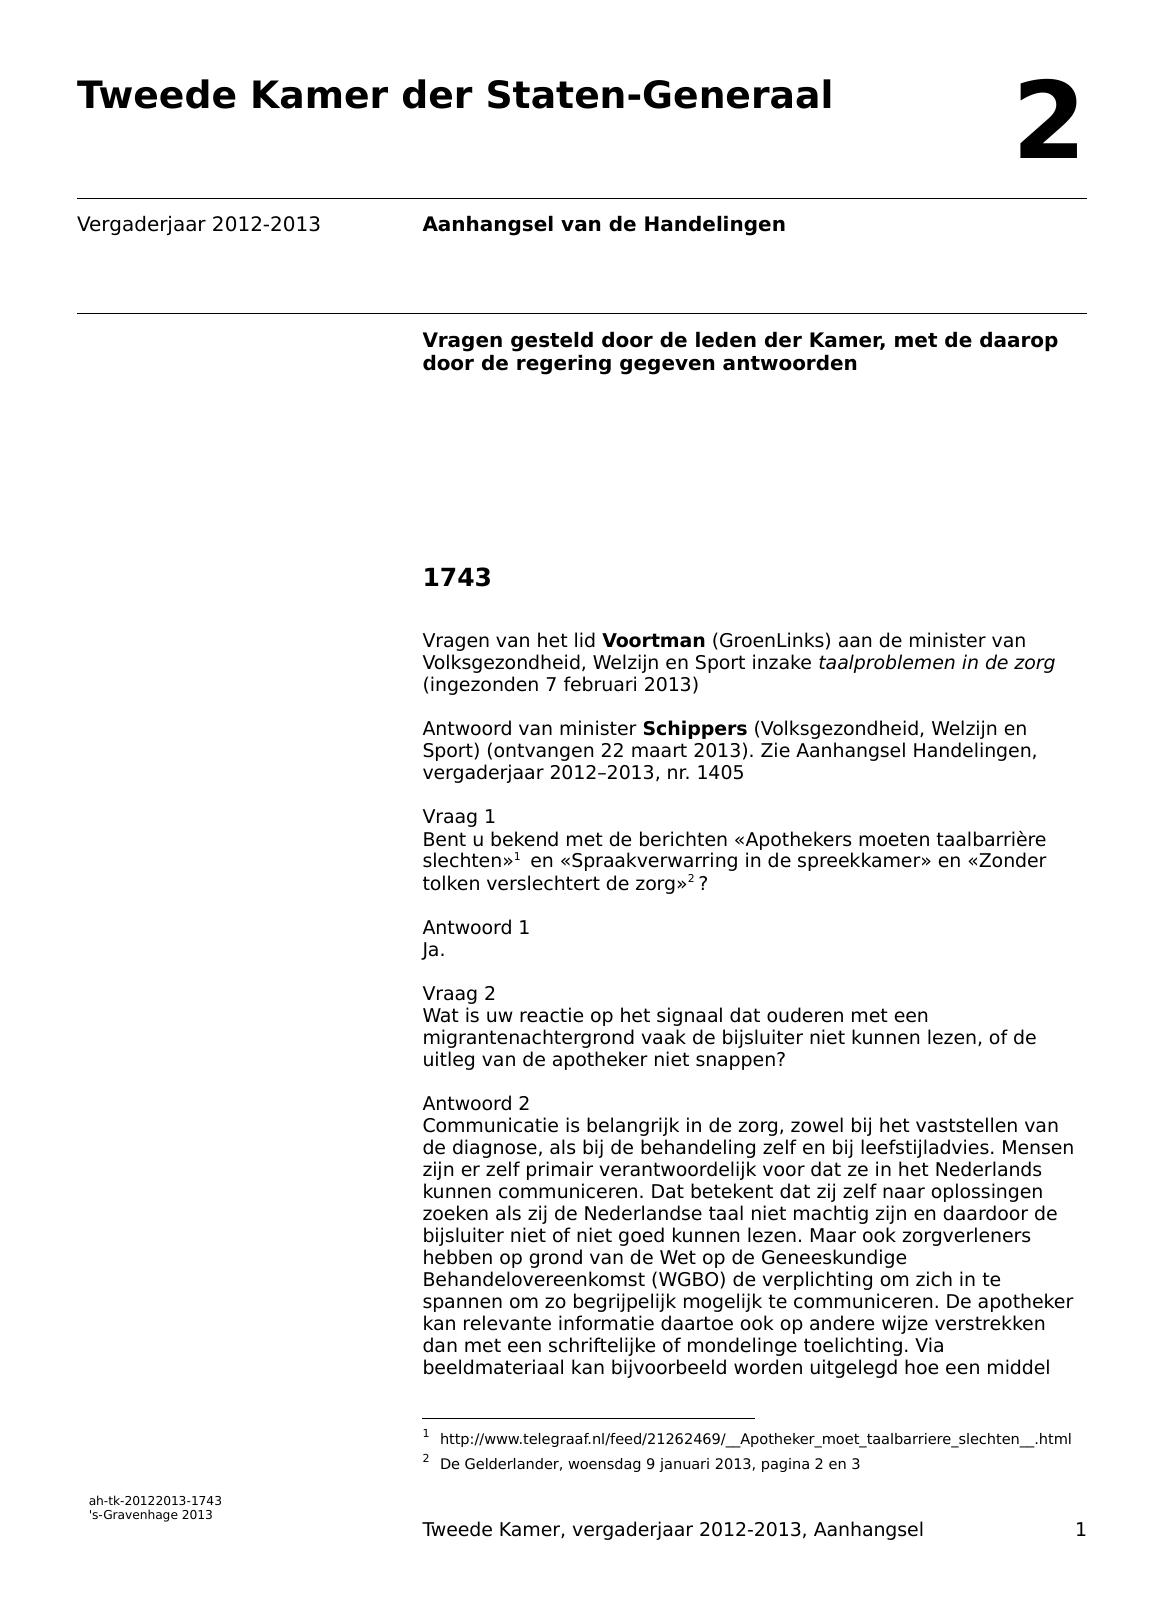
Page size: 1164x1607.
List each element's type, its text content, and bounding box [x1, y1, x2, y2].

text De Gelderlander, woensdag 9 januari 2013, pagina 2 en 3 [422, 1452, 1087, 1474]
text Vraag 1 [422, 806, 1087, 828]
text 1743 [422, 563, 1087, 592]
table_header Tweede Kamer der Staten-Generaal [77, 59, 886, 198]
table_cell Vragen gesteld door de leden der Kamer, met de daarop door de regering gegeven antwoorden [422, 314, 1087, 375]
text Vraag 2 [422, 983, 1087, 1005]
text Wat is uw reactie op het signaal dat ouderen met een migrantenachtergrond vaak de bijsluiter niet kunnen lezen, of de uitleg van de apotheker niet snappen? [422, 1005, 1087, 1071]
text Bent u bekend met de berichten «Apothekers moeten taalbarrière slechten» en «Spraakverwarring in de spreekkamer» en «Zonder tolken verslechtert de zorg»? [422, 828, 1087, 894]
text Ja. [422, 938, 1087, 961]
text Vragen van het lid Voortman (GroenLinks) aan de minister van Volksgezondheid, Welzijn en Sport inzake taalproblemen in de zorg (ingezonden 7 februari 2013) [422, 630, 1087, 696]
text http://www.telegraaf.nl/feed/21262469/__Apotheker_moet_taalbarriere_slechten__.html [422, 1427, 1087, 1449]
table_header 2 [886, 59, 1087, 198]
table_cell Vergaderjaar 2012-2013 [77, 199, 422, 313]
text Communicatie is belangrijk in de zorg, zowel bij het vaststellen van de diagnose, als bij de behandeling zelf en bij leefstijladvies. Mensen zijn er zelf primair verantwoordelijk voor dat ze in het Nederlands kunnen communiceren. Dat betekent dat zij zelf naar oplossingen zoeken als zij de Nederlandse taal niet machtig zijn en daardoor de bijsluiter niet of niet goed kunnen lezen. Maar ook zorgverleners hebben op grond van de Wet op de Geneeskundige Behandelovereenkomst (WGBO) de verplichting om zich in te spannen om zo begrijpelijk mogelijk te communiceren. De apotheker kan relevante informatie daartoe ook op andere wijze verstrekken dan met een schriftelijke of mondelinge toelichting. Via beeldmateriaal kan bijvoorbeeld worden uitgelegd hoe een middel [422, 1115, 1087, 1378]
text ah-tk-20122013-1743 [88, 1494, 323, 1508]
text Antwoord 2 [422, 1093, 1087, 1115]
text 's-Gravenhage 2013 [88, 1508, 323, 1522]
text Antwoord 1 [422, 917, 1087, 938]
table_cell Aanhangsel van de Handelingen [422, 199, 1087, 313]
table_cell [77, 314, 422, 375]
text Antwoord van minister Schippers (Volksgezondheid, Welzijn en Sport) (ontvangen 22 maart 2013). Zie Aanhangsel Handelingen, vergaderjaar 2012–2013, nr. 1405 [422, 718, 1087, 784]
